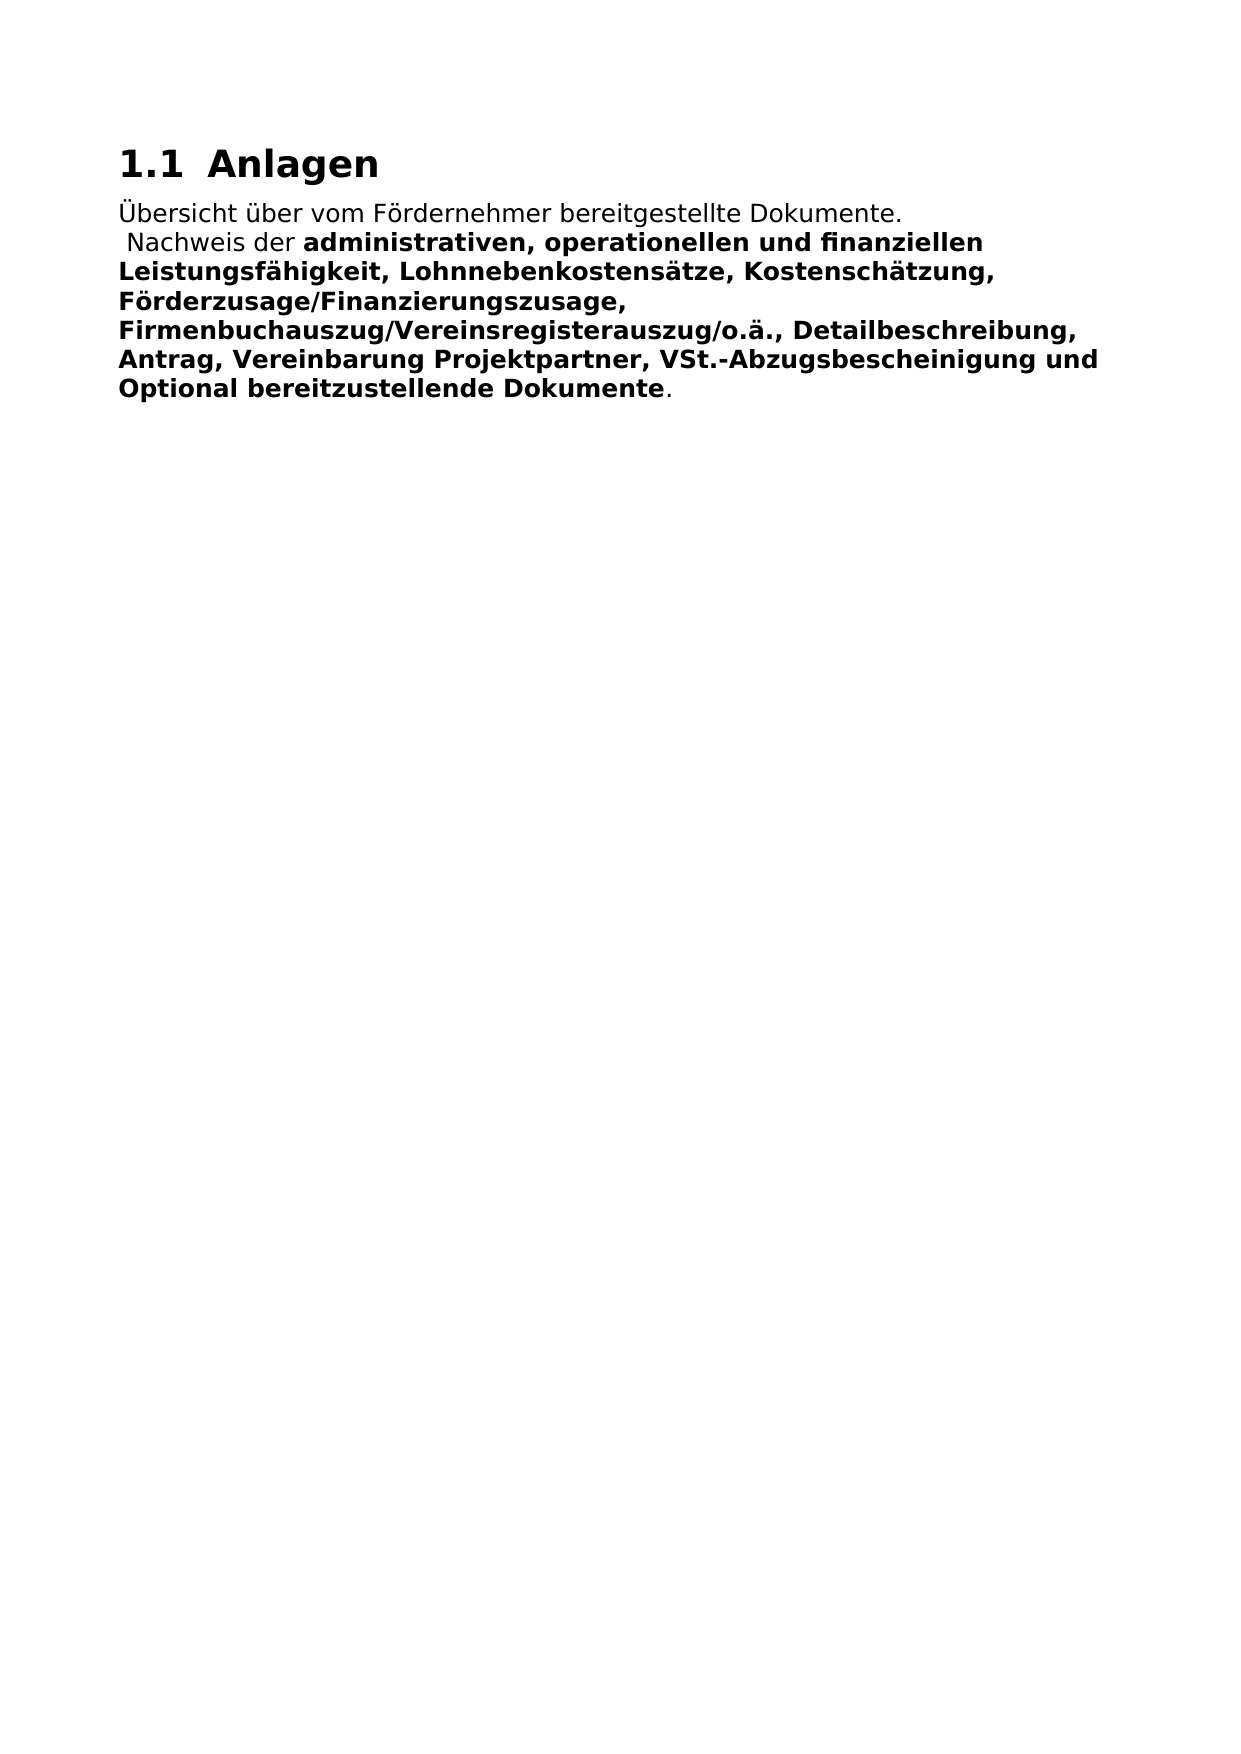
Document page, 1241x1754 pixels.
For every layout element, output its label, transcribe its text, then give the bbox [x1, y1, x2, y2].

subtitle Anlagen [118, 143, 1122, 187]
text Übersicht über vom Fördernehmer bereitgestellte Dokumente. Nachweis der administrativen, operationellen und finanziellen Leistungsfähigkeit, Lohnnebenkostensätze, Kostenschätzung, Förderzusage/Finanzierungszusage, Firmenbuchauszug/Vereinsregisterauszug/o.ä., Detailbeschreibung, Antrag, Vereinbarung Projektpartner, VSt.-Abzugsbescheinigung und Optional bereitzustellende Dokumente. [118, 199, 1122, 403]
